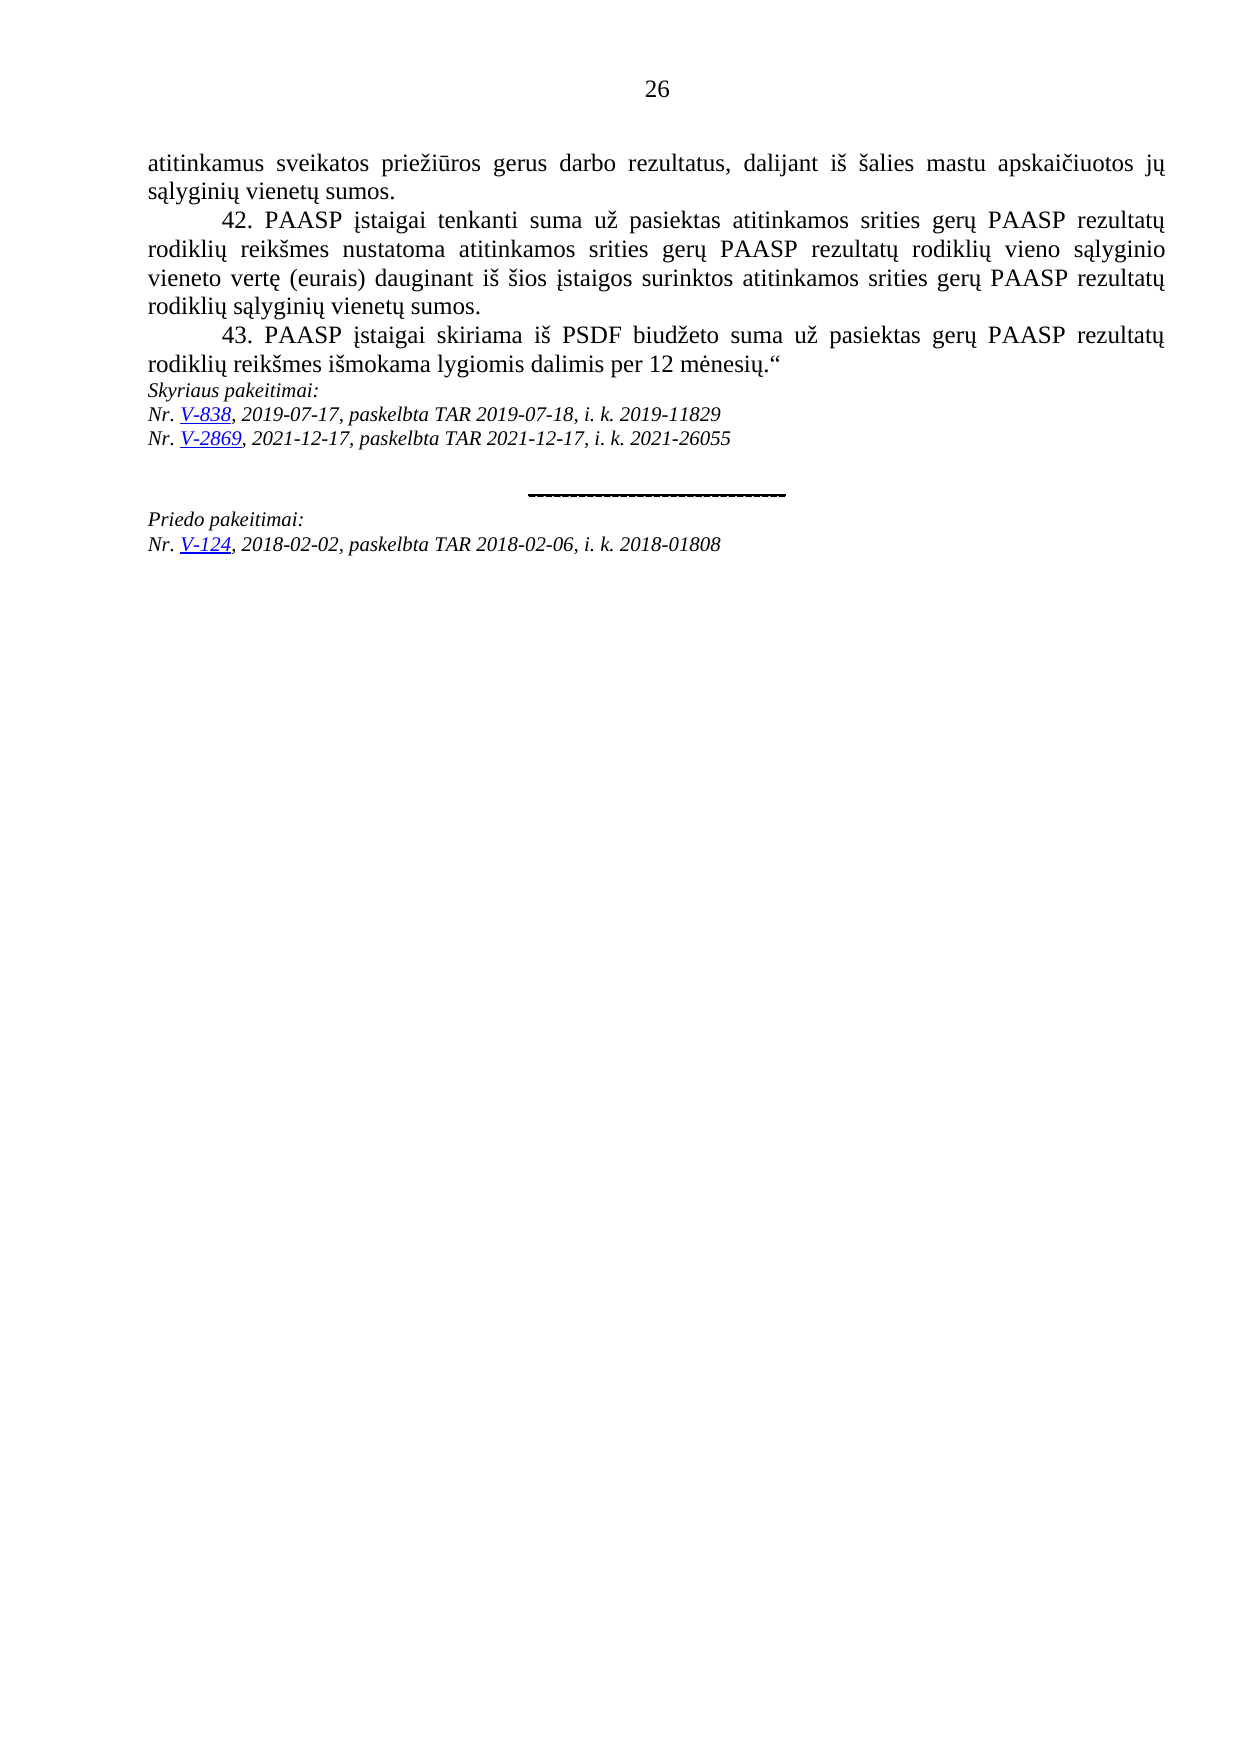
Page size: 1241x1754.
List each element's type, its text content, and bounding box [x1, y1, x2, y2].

text Skyriaus pakeitimai: [148, 378, 1166, 402]
text ------------------------------- [148, 479, 1166, 507]
text atitinkamus sveikatos priežiūros gerus darbo rezultatus, dalijant iš šalies mastu apskaičiuotos jų sąlyginių vienetų sumos. [148, 148, 1166, 205]
text Nr. V-124, 2018-02-02, paskelbta TAR 2018-02-06, i. k. 2018-01808 [148, 531, 1166, 556]
text 42. PAASP įstaigai tenkanti suma už pasiektas atitinkamos srities gerų PAASP rezultatų rodiklių reikšmes nustatoma atitinkamos srities gerų PAASP rezultatų rodiklių vieno sąlyginio vieneto vertę (eurais) dauginant iš šios įstaigos surinktos atitinkamos srities gerų PAASP rezultatų rodiklių sąlyginių vienetų sumos. [148, 205, 1166, 320]
text Priedo pakeitimai: [148, 507, 1166, 531]
text Nr. V-2869, 2021-12-17, paskelbta TAR 2021-12-17, i. k. 2021-26055 [148, 426, 1166, 450]
text Nr. V-838, 2019-07-17, paskelbta TAR 2019-07-18, i. k. 2019-11829 [148, 402, 1166, 426]
text 43. PAASP įstaigai skiriama iš PSDF biudžeto suma už pasiektas gerų PAASP rezultatų rodiklių reikšmes išmokama lygiomis dalimis per 12 mėnesių.“ [148, 320, 1166, 378]
